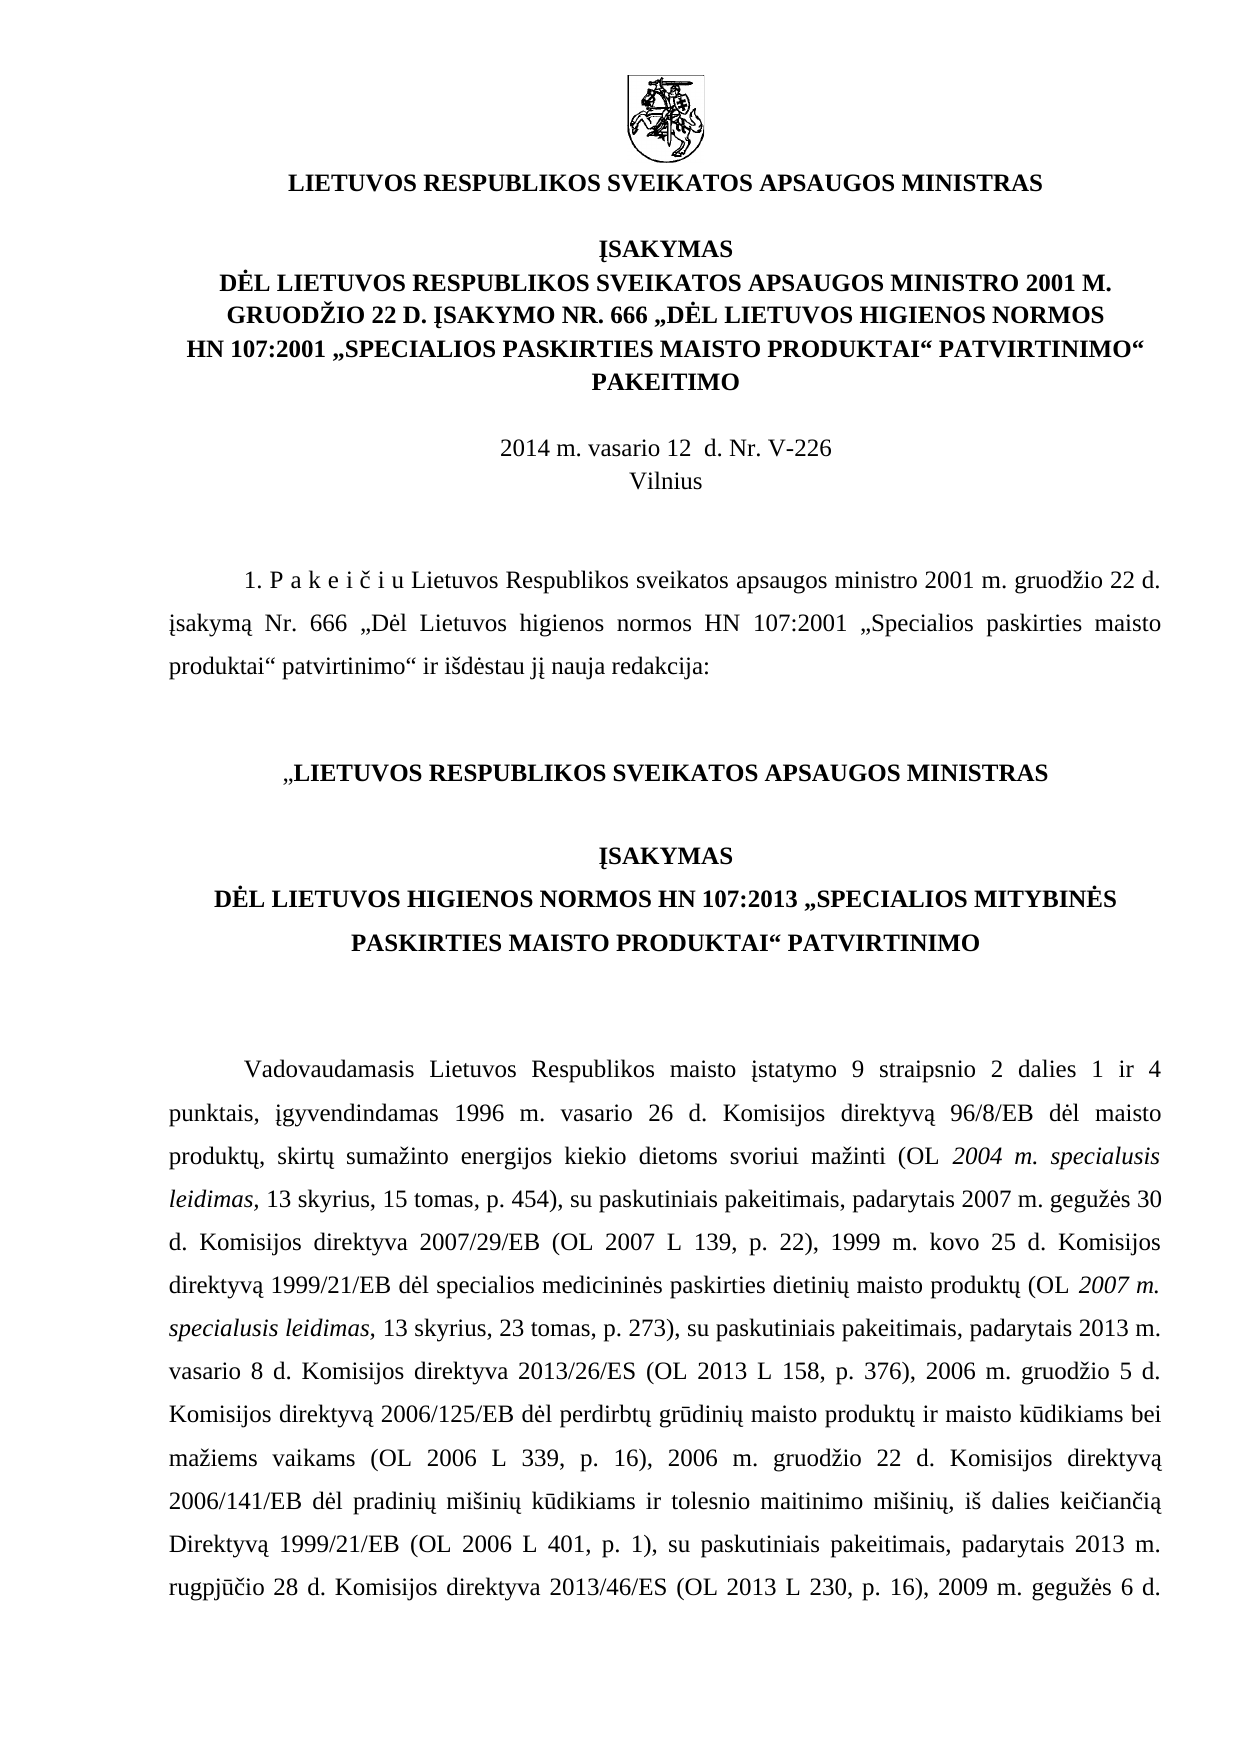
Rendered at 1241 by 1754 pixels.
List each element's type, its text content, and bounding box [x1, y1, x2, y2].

text „LIETUVOS RESPUBLIKOS SVEIKATOS APSAUGOS MINISTRAS [169, 758, 1162, 786]
text LIETUVOS RESPUBLIKOS SVEIKATOS APSAUGOS MINISTRAS [169, 168, 1162, 197]
text DĖL Lietuvos Respublikos sveikatos apsaugos mINISTRO 2001 m. gruodžio 22 d. įsakymo Nr. 666 „Dėl Lietuvos higienos normos HN 107:2001 „Specialios paskirties maisto produktai“ patvirtinimo“ pakeitimo [169, 268, 1162, 395]
text 1. P a k e i č i u Lietuvos Respublikos sveikatos apsaugos ministro 2001 m. gruodžio 22 d. įsakymą Nr. 666 „Dėl Lietuvos higienos normos HN 107:2001 „Specialios paskirties maisto produktai“ patvirtinimo“ ir išdėstau jį nauja redakcija: [169, 565, 1162, 680]
text DĖL LIETUVOS HIGIENOS NORMOS HN 107:2013 „SPECIALIOS MITYBINĖS PASKIRTIES MAISTO PRODUKTAI“ PATVIRTINIMO [169, 884, 1162, 956]
text ĮSAKYMAS [169, 234, 1162, 263]
text Vadovaudamasis Lietuvos Respublikos maisto įstatymo 9 straipsnio 2 dalies 1 ir 4 punktais, įgyvendindamas 1996 m. vasario 26 d. Komisijos direktyvą 96/8/EB dėl maisto produktų, skirtų sumažinto energijos kiekio dietoms svoriui mažinti (OL 2004 m. specialusis leidimas, 13 skyrius, 15 tomas, p. 454), su paskutiniais pakeitimais, padarytais 2007 m. gegužės 30 d. Komisijos direktyva 2007/29/EB (OL 2007 L 139, p. 22), 1999 m. kovo 25 d. Komisijos direktyvą 1999/21/EB dėl specialios medicininės paskirties dietinių maisto produktų (OL 2007 m. specialusis leidimas, 13 skyrius, 23 tomas, p. 273), su paskutiniais pakeitimais, padarytais 2013 m. vasario 8 d. Komisijos direktyva 2013/26/ES (OL 2013 L 158, p. 376), 2006 m. gruodžio 5 d. Komisijos direktyvą 2006/125/EB dėl perdirbtų grūdinių maisto produktų ir maisto kūdikiams bei mažiems vaikams (OL 2006 L 339, p. 16), 2006 m. gruodžio 22 d. Komisijos direktyvą 2006/141/EB dėl pradinių mišinių kūdikiams ir tolesnio maitinimo mišinių, iš dalies keičiančią Direktyvą 1999/21/EB (OL 2006 L 401, p. 1), su paskutiniais pakeitimais, padarytais 2013 m. rugpjūčio 28 d. Komisijos direktyva 2013/46/ES (OL 2013 L 230, p. 16), 2009 m. gegužės 6 d. [169, 1054, 1162, 1601]
text ĮSAKYMAS [169, 841, 1162, 870]
text 2014 m. vasario 12 d. Nr. V-226 [169, 433, 1162, 461]
text Vilnius [169, 466, 1162, 494]
